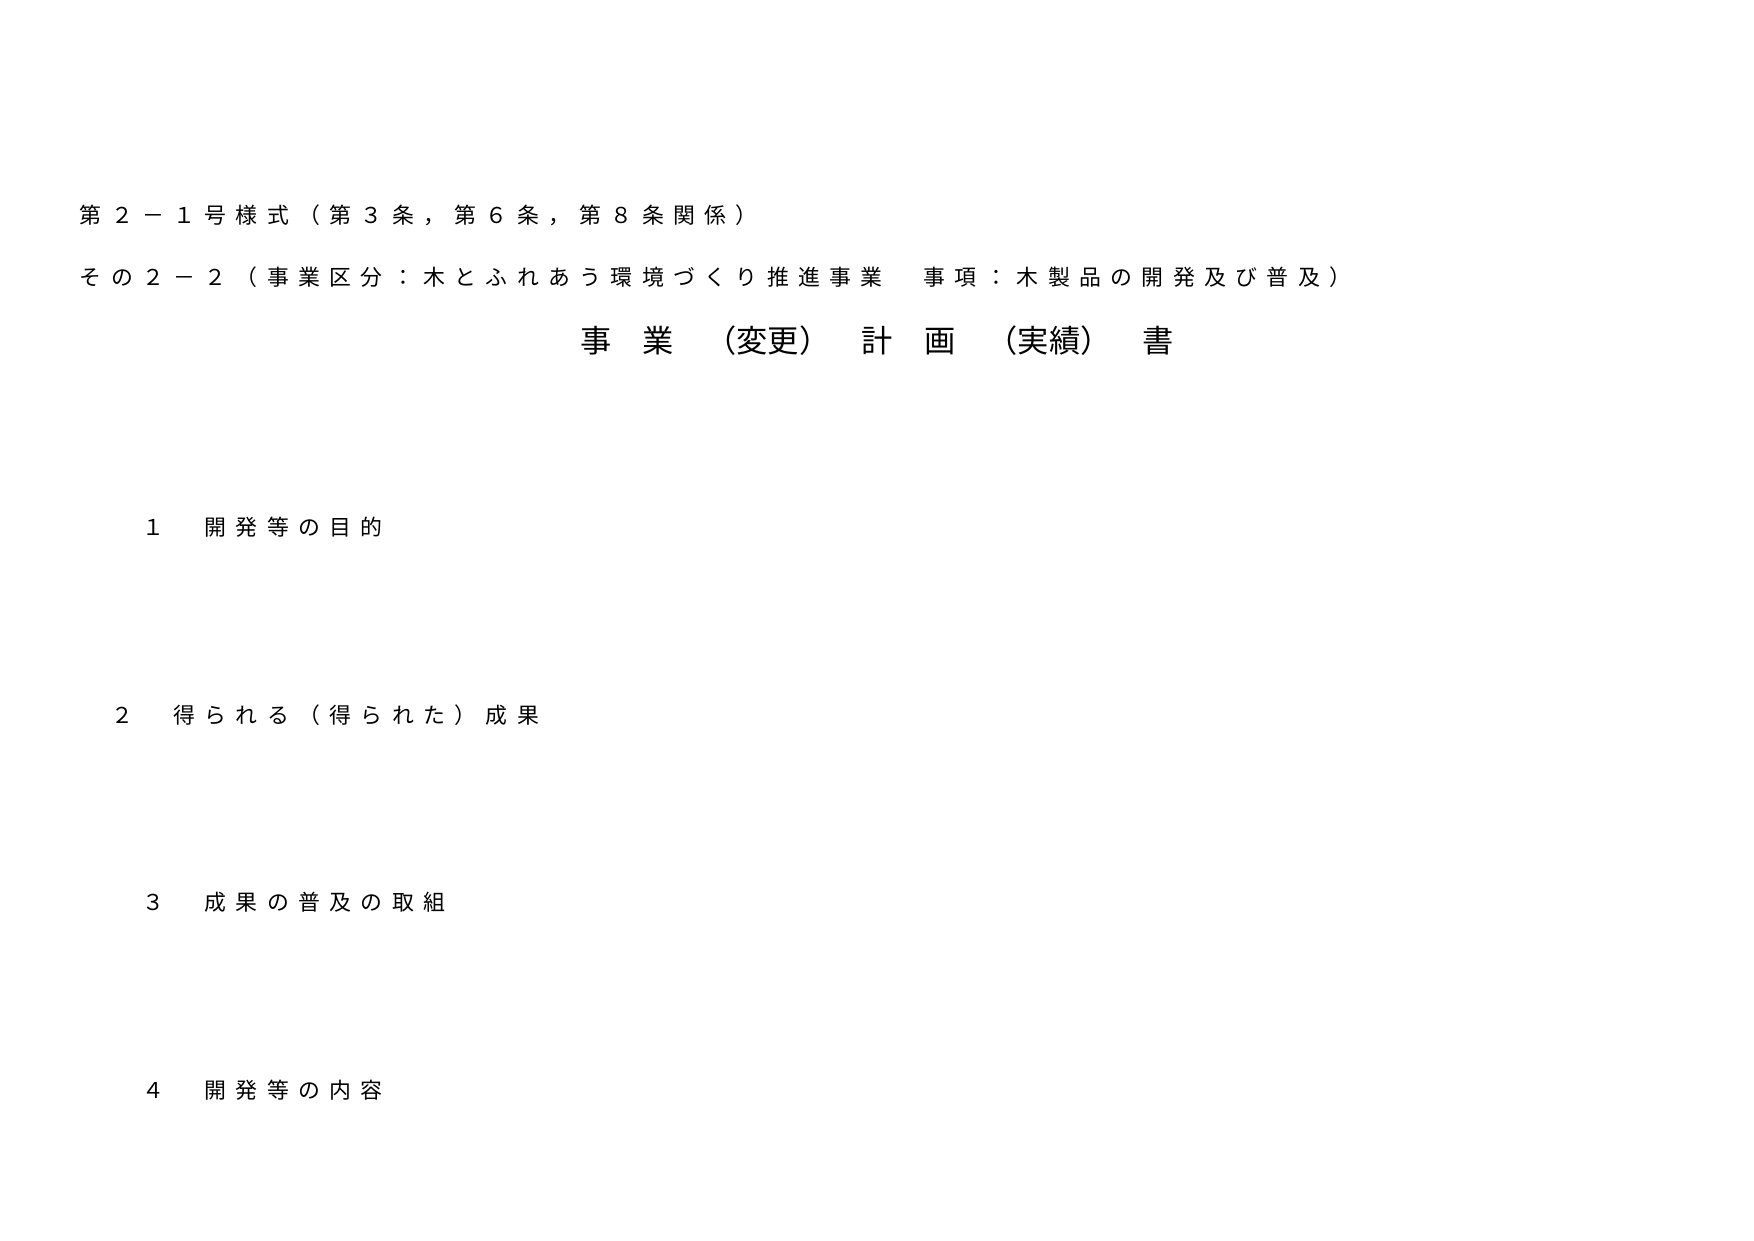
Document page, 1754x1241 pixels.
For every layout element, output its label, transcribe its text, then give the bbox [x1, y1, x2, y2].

text １ 開発等の目的 [75, 484, 1679, 547]
text 第２－１号様式（第３条，第６条，第８条関係） [75, 172, 1679, 234]
text その２－２（事業区分：木とふれあう環境づくり推進事業 事項：木製品の開発及び普及） [75, 234, 1679, 297]
text 事 業 （変更） 計 画 （実績） 書 [75, 297, 1679, 359]
text ３ 成果の普及の取組 [75, 859, 1679, 922]
text ２ 得られる（得られた）成果 [75, 672, 1679, 734]
text ４ 開発等の内容 [75, 1047, 1679, 1109]
